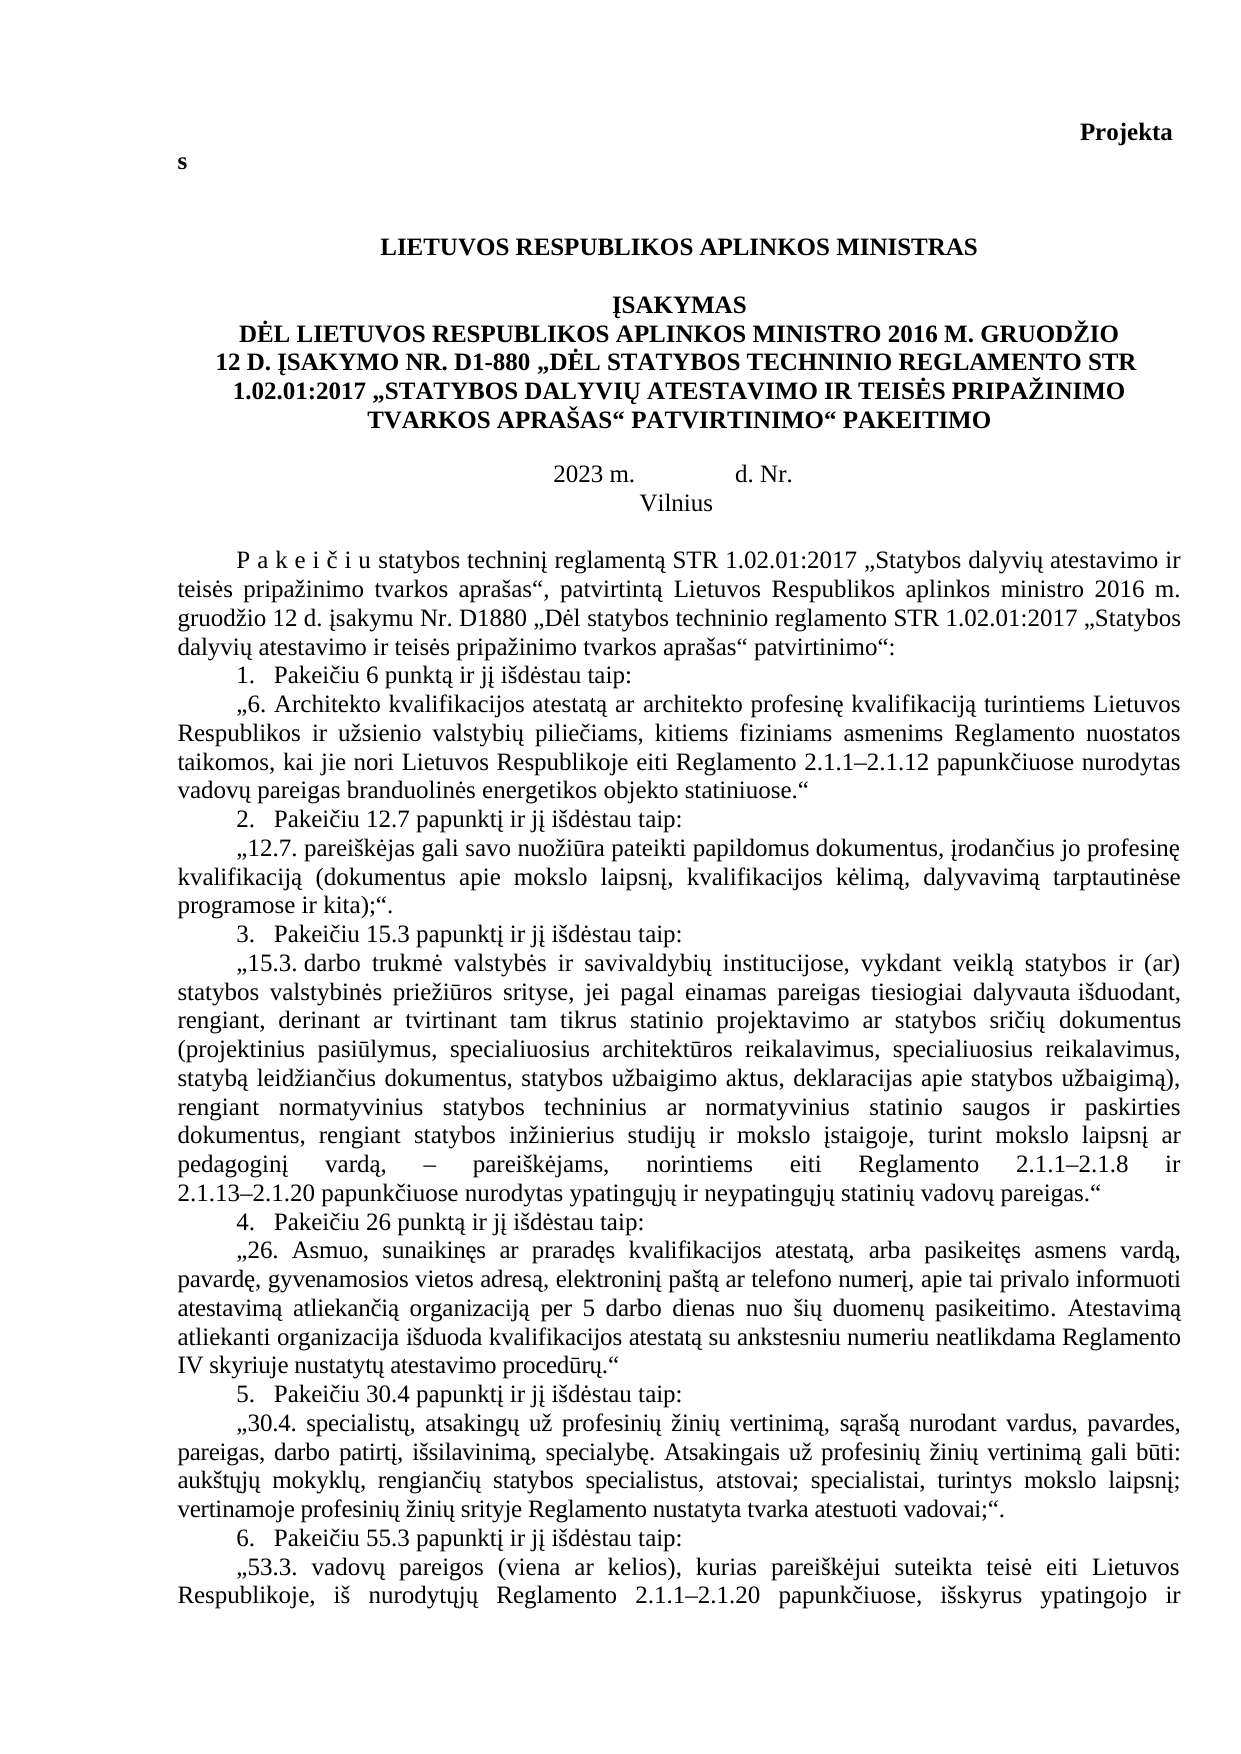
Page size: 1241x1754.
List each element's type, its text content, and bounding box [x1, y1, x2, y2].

text P a k e i č i u statybos techninį reglamentą STR 1.02.01:2017 „Statybos dalyvių atestavimo ir teisės pripažinimo tvarkos aprašas“, patvirtintą Lietuvos Respublikos aplinkos ministro 2016 m. gruodžio 12 d. įsakymu Nr. D1880 „Dėl statybos techninio reglamento STR 1.02.01:2017 „Statybos dalyvių atestavimo ir teisės pripažinimo tvarkos aprašas“ patvirtinimo“: [177, 545, 1181, 660]
text „6. Architekto kvalifikacijos atestatą ar architekto profesinę kvalifikaciją turintiems Lietuvos Respublikos ir užsienio valstybių piliečiams, kitiems fiziniams asmenims Reglamento nuostatos taikomos, kai jie nori Lietuvos Respublikoje eiti Reglamento 2.1.1–2.1.12 papunkčiuose nurodytas vadovų pareigas branduolinės energetikos objekto statiniuose.“ [177, 689, 1181, 804]
text DĖL LIETUVOS RESPUBLIKOS APLINKOS MINISTRO 2016 M. GRUODŽIO [177, 319, 1181, 347]
text ĮSAKYMAS [177, 290, 1181, 319]
text LIETUVOS RESPUBLIKOS APLINKOS MINISTRAS [177, 232, 1181, 261]
text „30.4. specialistų, atsakingų už profesinių žinių vertinimą, sąrašą nurodant vardus, pavardes, pareigas, darbo patirtį, išsilavinimą, specialybę. Atsakingais už profesinių žinių vertinimą gali būti: aukštųjų mokyklų, rengiančių statybos specialistus, atstovai; specialistai, turintys mokslo laipsnį; vertinamoje profesinių žinių srityje Reglamento nustatyta tvarka atestuoti vadovai;“. [177, 1408, 1181, 1523]
text 6. Pakeičiu 55.3 papunktį ir jį išdėstau taip: [236, 1523, 1181, 1552]
text 4. Pakeičiu 26 punktą ir jį išdėstau taip: [236, 1207, 1181, 1235]
text Projektas [177, 117, 1181, 175]
text „15.3. darbo trukmė valstybės ir savivaldybių institucijose, vykdant veiklą statybos ir (ar) statybos valstybinės priežiūros srityse, jei pagal einamas pareigas tiesiogiai dalyvauta išduodant, rengiant, derinant ar tvirtinant tam tikrus statinio projektavimo ar statybos sričių dokumentus (projektinius pasiūlymus, specialiuosius architektūros reikalavimus, specialiuosius reikalavimus, statybą leidžiančius dokumentus, statybos užbaigimo aktus, deklaracijas apie statybos užbaigimą), rengiant normatyvinius statybos techninius ar normatyvinius statinio saugos ir paskirties dokumentus, rengiant statybos inžinierius studijų ir mokslo įstaigoje, turint mokslo laipsnį ar pedagoginį vardą, – pareiškėjams, norintiems eiti Reglamento 2.1.1–2.1.8 ir 2.1.13–2.1.20 papunkčiuose nurodytas ypatingųjų ir neypatingųjų statinių vadovų pareigas.“ [177, 948, 1181, 1207]
text 2023 m. d. Nr. [177, 459, 1181, 488]
text 3. Pakeičiu 15.3 papunktį ir jį išdėstau taip: [236, 919, 1181, 948]
text 2. Pakeičiu 12.7 papunktį ir jį išdėstau taip: [236, 804, 1181, 833]
text 1. Pakeičiu 6 punktą ir jį išdėstau taip: [236, 660, 1181, 689]
text „12.7. pareiškėjas gali savo nuožiūra pateikti papildomus dokumentus, įrodančius jo profesinę kvalifikaciją (dokumentus apie mokslo laipsnį, kvalifikacijos kėlimą, dalyvavimą tarptautinėse programose ir kita);“. [177, 833, 1181, 919]
text „26. Asmuo, sunaikinęs ar praradęs kvalifikacijos atestatą, arba pasikeitęs asmens vardą, pavardę, gyvenamosios vietos adresą, elektroninį paštą ar telefono numerį, apie tai privalo informuoti atestavimą atliekančią organizaciją per 5 darbo dienas nuo šių duomenų pasikeitimo. Atestavimą atliekanti organizacija išduoda kvalifikacijos atestatą su ankstesniu numeriu neatlikdama Reglamento IV skyriuje nustatytų atestavimo procedūrų.“ [177, 1235, 1181, 1379]
text „53.3. vadovų pareigos (viena ar kelios), kurias pareiškėjui suteikta teisė eiti Lietuvos Respublikoje, iš nurodytųjų Reglamento 2.1.1–2.1.20 papunkčiuose, išskyrus ypatingojo ir [177, 1552, 1181, 1609]
text Vilnius [177, 488, 1181, 545]
text 5. Pakeičiu 30.4 papunktį ir jį išdėstau taip: [236, 1379, 1181, 1408]
text 12 D. ĮSAKYMO NR. D1-880 „DĖL STATYBOS TECHNINIO REGLAMENTO STR 1.02.01:2017 „STATYBOS DALYVIŲ ATESTAVIMO IR TEISĖS PRIPAŽINIMO TVARKOS APRAŠAS“ PATVIRTINIMO“ PAKEITIMO [177, 347, 1181, 434]
